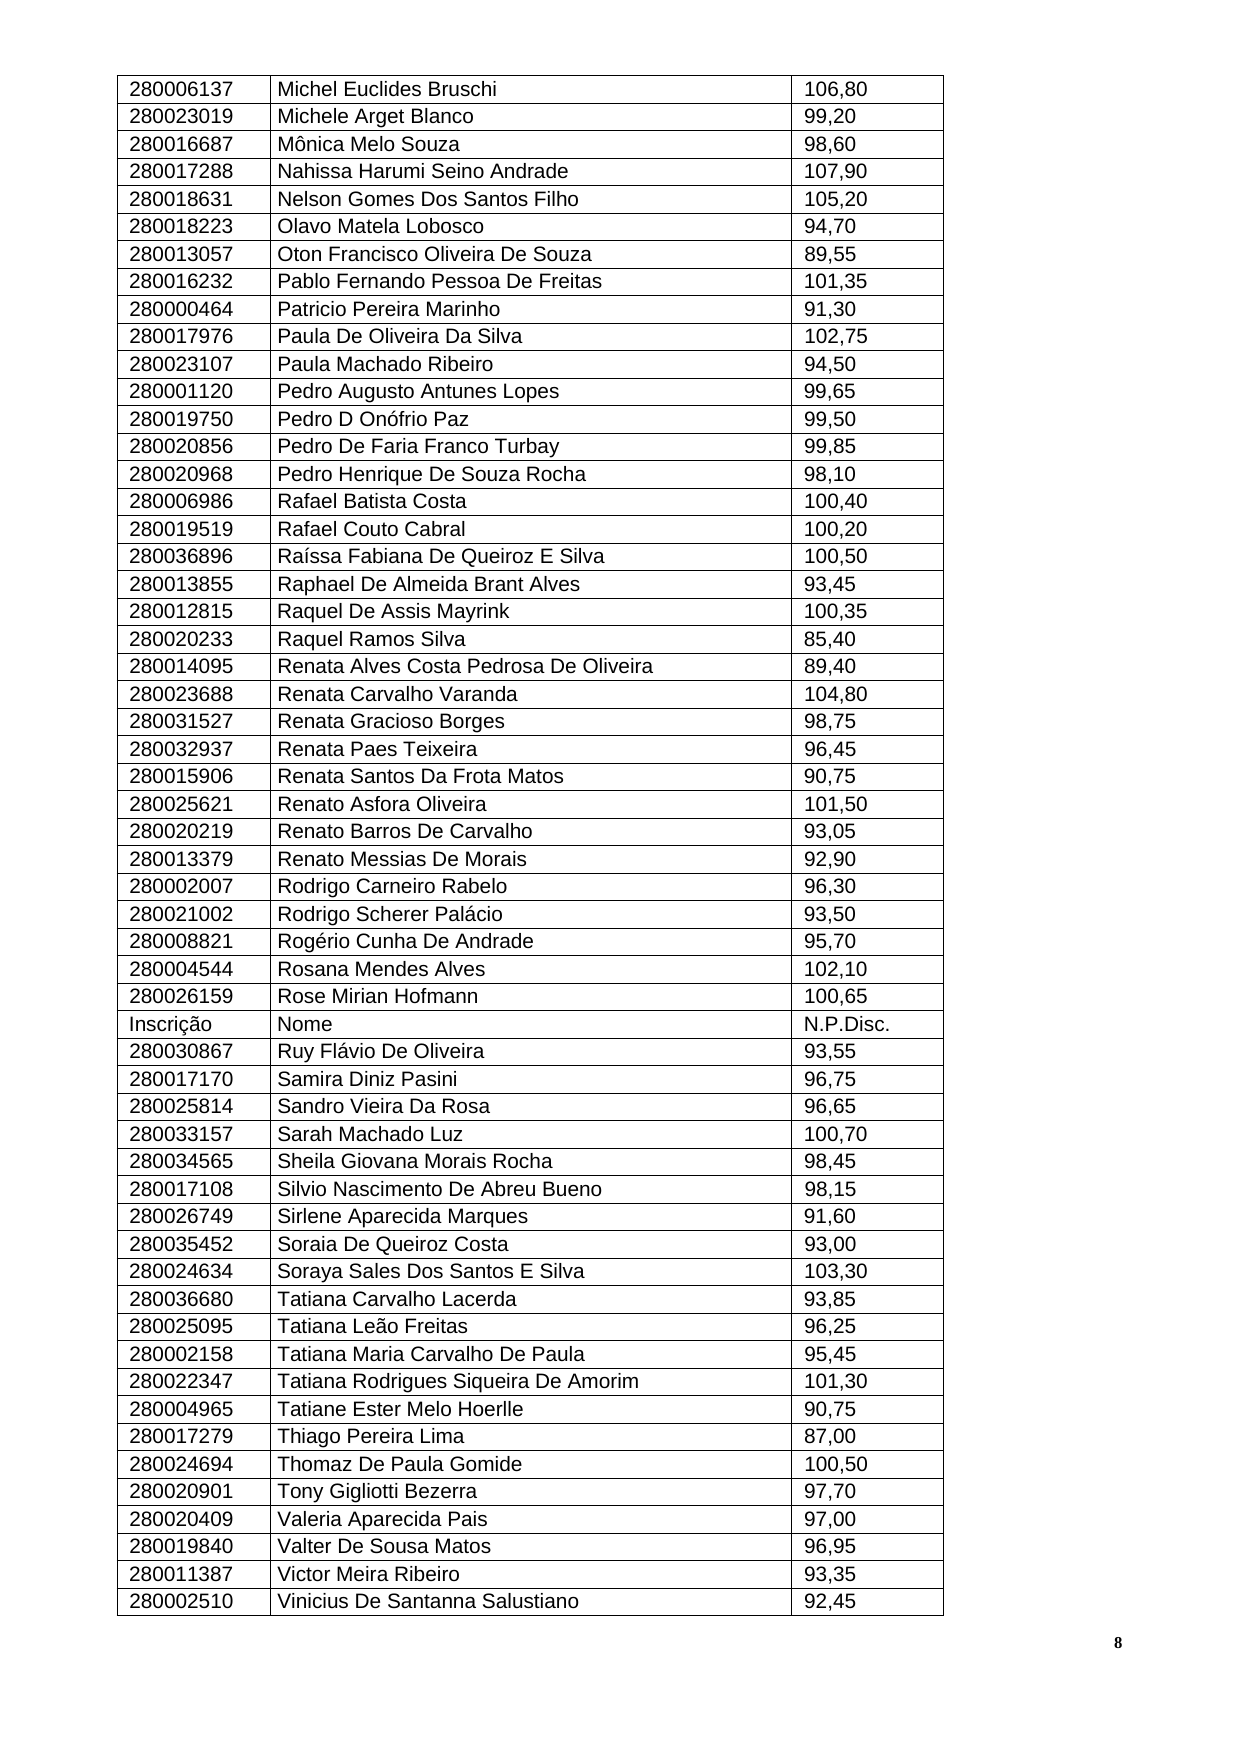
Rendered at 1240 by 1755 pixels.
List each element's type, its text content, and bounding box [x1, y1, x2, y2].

table_cell Sandro Vieira Da Rosa [271, 1094, 791, 1120]
table_cell 92,45 [792, 1589, 943, 1615]
table_cell 280016687 [118, 131, 270, 157]
table_cell 102,75 [792, 324, 943, 350]
table_cell 107,90 [792, 159, 943, 185]
table_cell 96,95 [792, 1534, 943, 1560]
table_cell Ruy Flávio De Oliveira [271, 1039, 791, 1065]
table_cell 280018631 [118, 186, 270, 212]
table_cell 280004544 [118, 956, 270, 982]
table_cell 280002158 [118, 1341, 270, 1367]
table_cell 101,50 [792, 791, 943, 817]
table_cell Tatiana Rodrigues Siqueira De Amorim [271, 1369, 791, 1395]
table_cell 89,55 [792, 241, 943, 267]
table_cell 93,05 [792, 819, 943, 845]
table_cell 280012815 [118, 599, 270, 625]
table_cell 280034565 [118, 1149, 270, 1175]
table_cell 280023019 [118, 104, 270, 130]
table_cell 280017279 [118, 1424, 270, 1450]
table_cell Sarah Machado Luz [271, 1121, 791, 1147]
table_cell Raphael De Almeida Brant Alves [271, 571, 791, 597]
table_cell Soraia De Queiroz Costa [271, 1231, 791, 1257]
table_cell Rodrigo Carneiro Rabelo [271, 874, 791, 900]
table_cell 280017288 [118, 159, 270, 185]
table_cell Nelson Gomes Dos Santos Filho [271, 186, 791, 212]
table_cell Raquel De Assis Mayrink [271, 599, 791, 625]
table_cell 100,35 [792, 599, 943, 625]
table_cell Sirlene Aparecida Marques [271, 1204, 791, 1230]
table_cell 280032937 [118, 736, 270, 762]
table_cell 280035452 [118, 1231, 270, 1257]
table_cell 280020219 [118, 819, 270, 845]
table_cell 280025095 [118, 1314, 270, 1340]
table_cell Olavo Matela Lobosco [271, 214, 791, 240]
table_cell 280014095 [118, 654, 270, 680]
table_cell 95,45 [792, 1341, 943, 1367]
table_cell 93,85 [792, 1286, 943, 1312]
table_cell 98,75 [792, 709, 943, 735]
table_cell 96,75 [792, 1066, 943, 1092]
table_cell 280004965 [118, 1396, 270, 1422]
table_cell 280006986 [118, 489, 270, 515]
table_cell 99,85 [792, 434, 943, 460]
table_cell Thomaz De Paula Gomide [271, 1451, 791, 1477]
table_cell Thiago Pereira Lima [271, 1424, 791, 1450]
table_cell 280002007 [118, 874, 270, 900]
table_cell Valter De Sousa Matos [271, 1534, 791, 1560]
table_cell Pedro Henrique De Souza Rocha [271, 461, 791, 487]
table_cell Tatiana Leão Freitas [271, 1314, 791, 1340]
table_cell Vinicius De Santanna Salustiano [271, 1589, 791, 1615]
table_cell 280025814 [118, 1094, 270, 1120]
table_cell Rose Mirian Hofmann [271, 984, 791, 1010]
table_cell 280015906 [118, 764, 270, 790]
table_cell 95,70 [792, 929, 943, 955]
table_cell 100,50 [792, 1451, 943, 1477]
table_cell Tony Gigliotti Bezerra [271, 1479, 791, 1505]
table_cell 280000464 [118, 296, 270, 322]
table_cell 280017108 [118, 1176, 270, 1202]
table_cell Silvio Nascimento De Abreu Bueno [271, 1176, 791, 1202]
table_cell Patricio Pereira Marinho [271, 296, 791, 322]
table_cell 280023107 [118, 351, 270, 377]
table_cell 280030867 [118, 1039, 270, 1065]
table_cell Michele Arget Blanco [271, 104, 791, 130]
table_cell 280033157 [118, 1121, 270, 1147]
table_cell 280018223 [118, 214, 270, 240]
table_cell 98,10 [792, 461, 943, 487]
table_cell Oton Francisco Oliveira De Souza [271, 241, 791, 267]
table_cell 93,00 [792, 1231, 943, 1257]
table_cell Soraya Sales Dos Santos E Silva [271, 1259, 791, 1285]
table_cell 92,90 [792, 846, 943, 872]
table_cell 280013057 [118, 241, 270, 267]
table_cell N.P.Disc. [792, 1011, 943, 1037]
table_cell Paula De Oliveira Da Silva [271, 324, 791, 350]
table_cell Sheila Giovana Morais Rocha [271, 1149, 791, 1175]
table_cell 280026159 [118, 984, 270, 1010]
table_cell 100,65 [792, 984, 943, 1010]
table_cell Renato Messias De Morais [271, 846, 791, 872]
table_cell 280020968 [118, 461, 270, 487]
table_cell Pablo Fernando Pessoa De Freitas [271, 269, 791, 295]
table_cell 280019750 [118, 406, 270, 432]
table_cell 280025621 [118, 791, 270, 817]
table_cell 96,25 [792, 1314, 943, 1340]
table_cell 280022347 [118, 1369, 270, 1395]
table_cell 280020901 [118, 1479, 270, 1505]
table_cell 105,20 [792, 186, 943, 212]
table_cell 280020856 [118, 434, 270, 460]
table_cell 280036680 [118, 1286, 270, 1312]
table_cell 99,65 [792, 379, 943, 405]
table_cell 99,20 [792, 104, 943, 130]
table_cell Renata Gracioso Borges [271, 709, 791, 735]
table_cell 97,70 [792, 1479, 943, 1505]
table_cell 100,70 [792, 1121, 943, 1147]
table_cell 106,80 [792, 76, 943, 102]
table_cell 280019840 [118, 1534, 270, 1560]
table_cell 93,50 [792, 901, 943, 927]
table_cell Tatiana Maria Carvalho De Paula [271, 1341, 791, 1367]
table_cell 280026749 [118, 1204, 270, 1230]
table_cell 280013855 [118, 571, 270, 597]
table_cell Valeria Aparecida Pais [271, 1506, 791, 1532]
table_cell Michel Euclides Bruschi [271, 76, 791, 102]
table_cell Rosana Mendes Alves [271, 956, 791, 982]
table_cell Victor Meira Ribeiro [271, 1561, 791, 1587]
table_cell 94,70 [792, 214, 943, 240]
table_cell 98,60 [792, 131, 943, 157]
table_cell 280036896 [118, 544, 270, 570]
table_cell 89,40 [792, 654, 943, 680]
table_cell 100,20 [792, 516, 943, 542]
table_cell 91,60 [792, 1204, 943, 1230]
table_cell Renato Asfora Oliveira [271, 791, 791, 817]
table_cell 104,80 [792, 681, 943, 707]
table_cell 93,35 [792, 1561, 943, 1587]
table_cell 280006137 [118, 76, 270, 102]
table_cell 85,40 [792, 626, 943, 652]
table_cell 280016232 [118, 269, 270, 295]
table_cell Renata Paes Teixeira [271, 736, 791, 762]
table_cell 100,50 [792, 544, 943, 570]
table_cell 96,45 [792, 736, 943, 762]
table_cell 280011387 [118, 1561, 270, 1587]
table_cell 90,75 [792, 764, 943, 790]
table_cell 103,30 [792, 1259, 943, 1285]
table_cell 280021002 [118, 901, 270, 927]
table_cell 94,50 [792, 351, 943, 377]
table_cell Renata Carvalho Varanda [271, 681, 791, 707]
table_cell Nahissa Harumi Seino Andrade [271, 159, 791, 185]
table_cell 280024694 [118, 1451, 270, 1477]
table_cell 280024634 [118, 1259, 270, 1285]
table_cell Pedro D Onófrio Paz [271, 406, 791, 432]
table_cell Raíssa Fabiana De Queiroz E Silva [271, 544, 791, 570]
table_cell Rafael Couto Cabral [271, 516, 791, 542]
table_cell Mônica Melo Souza [271, 131, 791, 157]
table_cell 280017170 [118, 1066, 270, 1092]
table_cell Pedro Augusto Antunes Lopes [271, 379, 791, 405]
table_cell Renata Santos Da Frota Matos [271, 764, 791, 790]
table_cell 91,30 [792, 296, 943, 322]
table_cell 280031527 [118, 709, 270, 735]
table_cell Pedro De Faria Franco Turbay [271, 434, 791, 460]
table_cell Inscrição [118, 1011, 270, 1037]
table_cell 280017976 [118, 324, 270, 350]
table_cell 101,30 [792, 1369, 943, 1395]
table_cell 280013379 [118, 846, 270, 872]
table_cell 96,30 [792, 874, 943, 900]
table_cell Rafael Batista Costa [271, 489, 791, 515]
table_cell 280023688 [118, 681, 270, 707]
table_cell 87,00 [792, 1424, 943, 1450]
table_cell 280020233 [118, 626, 270, 652]
table_cell Samira Diniz Pasini [271, 1066, 791, 1092]
table_cell Renata Alves Costa Pedrosa De Oliveira [271, 654, 791, 680]
table_cell Paula Machado Ribeiro [271, 351, 791, 377]
table_cell Raquel Ramos Silva [271, 626, 791, 652]
table_cell 96,65 [792, 1094, 943, 1120]
table_cell 280019519 [118, 516, 270, 542]
table_cell Rodrigo Scherer Palácio [271, 901, 791, 927]
table_cell 280002510 [118, 1589, 270, 1615]
table_cell 101,35 [792, 269, 943, 295]
table_cell 280008821 [118, 929, 270, 955]
table_cell 93,45 [792, 571, 943, 597]
table_cell 102,10 [792, 956, 943, 982]
table_cell Tatiane Ester Melo Hoerlle [271, 1396, 791, 1422]
table_cell 280020409 [118, 1506, 270, 1532]
table_cell Tatiana Carvalho Lacerda [271, 1286, 791, 1312]
table_cell 98,45 [792, 1149, 943, 1175]
table_cell 100,40 [792, 489, 943, 515]
table_cell 280001120 [118, 379, 270, 405]
table_cell Renato Barros De Carvalho [271, 819, 791, 845]
table_cell 93,55 [792, 1039, 943, 1065]
table_cell 90,75 [792, 1396, 943, 1422]
table_cell Rogério Cunha De Andrade [271, 929, 791, 955]
table_cell 98,15 [792, 1176, 943, 1202]
table_cell 97,00 [792, 1506, 943, 1532]
table_cell 99,50 [792, 406, 943, 432]
table_cell Nome [271, 1011, 791, 1037]
